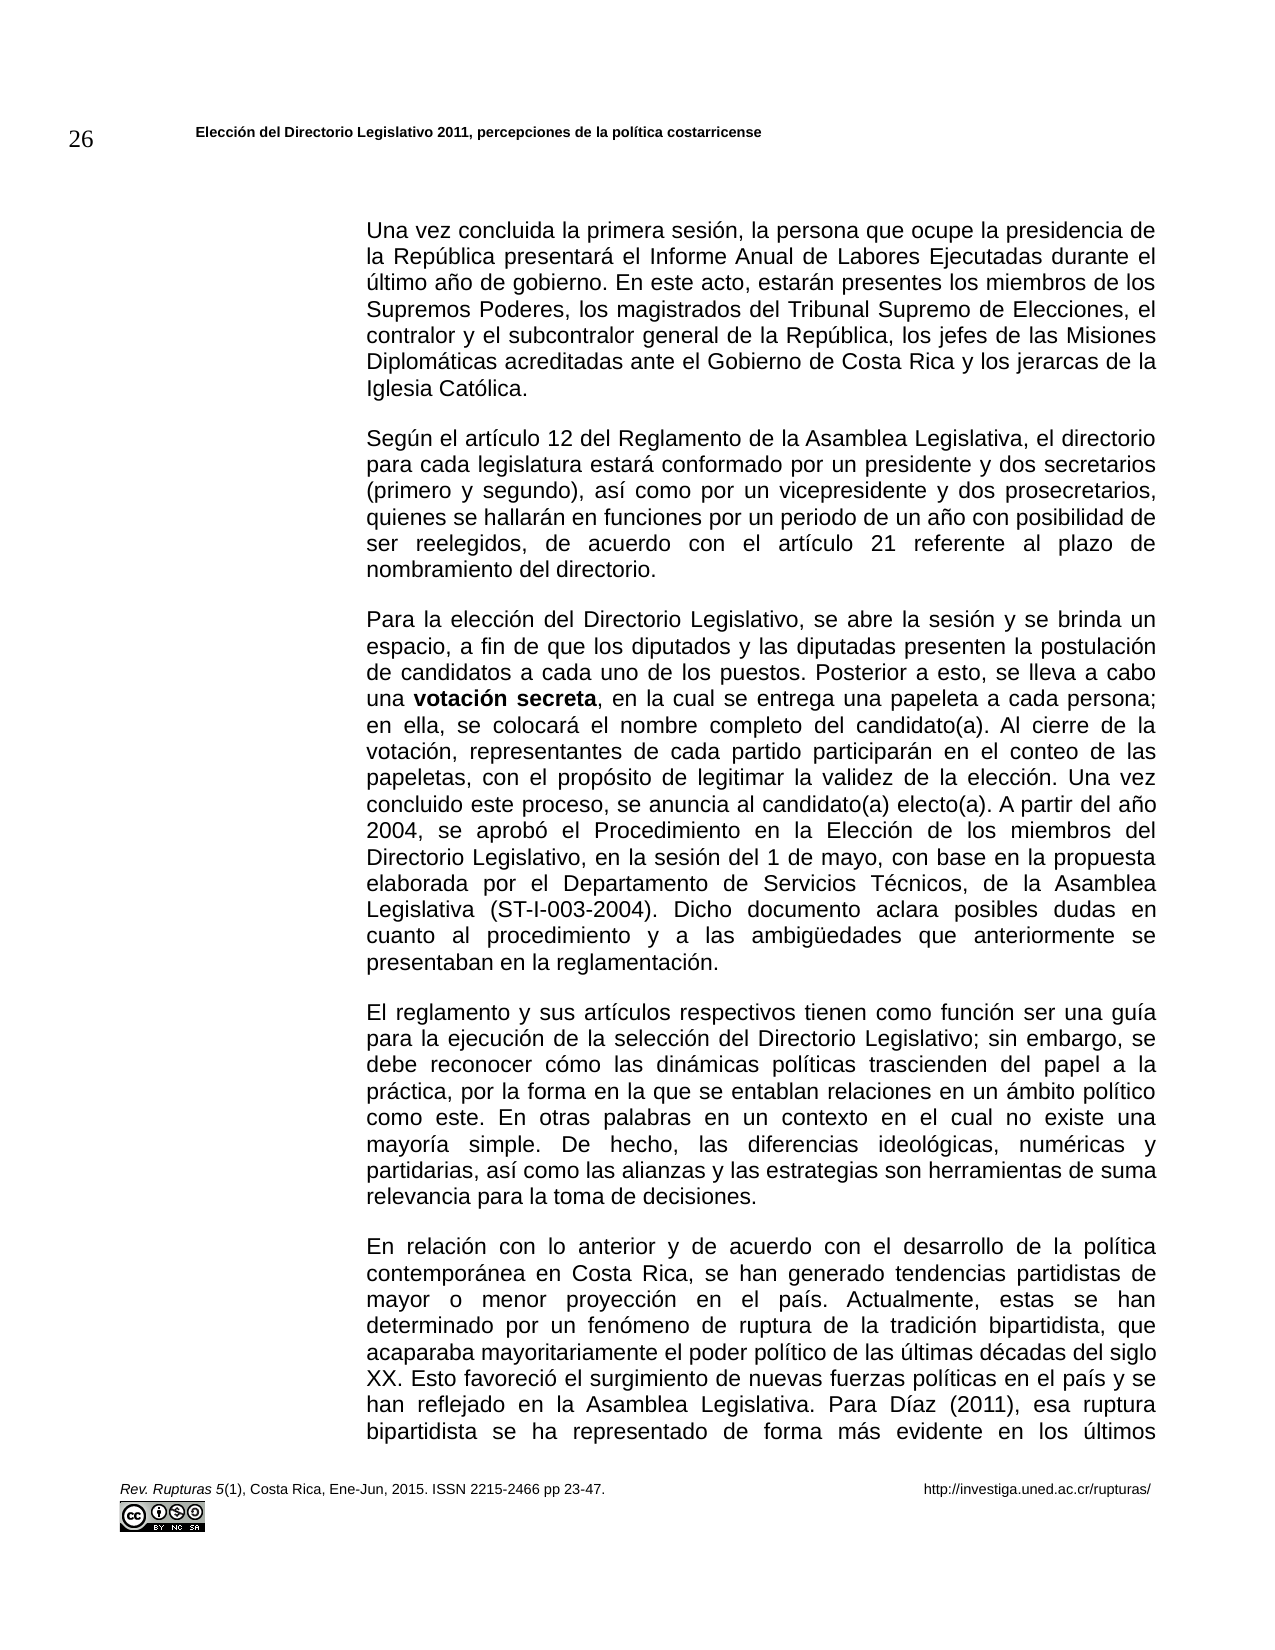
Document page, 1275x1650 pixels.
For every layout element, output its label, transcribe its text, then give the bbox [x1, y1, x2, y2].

text Para la elección del Directorio Legislativo, se abre la sesión y se brinda un espacio, a fin de que los diputados y las diputadas presenten la postulación de candidatos a cada uno de los puestos. Posterior a esto, se lleva a cabo una votación secreta, en la cual se entrega una papeleta a cada persona; en ella, se colocará el nombre completo del candidato(a). Al cierre de la votación, representantes de cada partido participarán en el conteo de las papeletas, con el propósito de legitimar la validez de la elección. Una vez concluido este proceso, se anuncia al candidato(a) electo(a). A partir del año 2004, se aprobó el Procedimiento en la Elección de los miembros del Directorio Legislativo, en la sesión del 1 de mayo, con base en la propuesta elaborada por el Departamento de Servicios Técnicos, de la Asamblea Legislativa (ST-I-003-2004). Dicho documento aclara posibles dudas en cuanto al procedimiento y a las ambigüedades que anteriormente se presentaban en la reglamentación. [366, 606, 1157, 975]
text Según el artículo 12 del Reglamento de la Asamblea Legislativa, el directorio para cada legislatura estará conformado por un presidente y dos secretarios (primero y segundo), así como por un vicepresidente y dos prosecretarios, quienes se hallarán en funciones por un periodo de un año con posibilidad de ser reelegidos, de acuerdo con el artículo 21 referente al plazo de nombramiento del directorio. [366, 424, 1157, 583]
picture [119, 1501, 205, 1532]
text En relación con lo anterior y de acuerdo con el desarrollo de la política contemporánea en Costa Rica, se han generado tendencias partidistas de mayor o menor proyección en el país. Actualmente, estas se han determinado por un fenómeno de ruptura de la tradición bipartidista, que acaparaba mayoritariamente el poder político de las últimas décadas del siglo XX. Esto favoreció el surgimiento de nuevas fuerzas políticas en el país y se han reflejado en la Asamblea Legislativa. Para Díaz (2011), esa ruptura bipartidista se ha representado de forma más evidente en los últimos [366, 1233, 1157, 1444]
text El reglamento y sus artículos respectivos tienen como función ser una guía para la ejecución de la selección del Directorio Legislativo; sin embargo, se debe reconocer cómo las dinámicas políticas trascienden del papel a la práctica, por la forma en la que se entablan relaciones en un ámbito político como este. En otras palabras en un contexto en el cual no existe una mayoría simple. De hecho, las diferencias ideológicas, numéricas y partidarias, así como las alianzas y las estrategias son herramientas de suma relevancia para la toma de decisiones. [366, 999, 1157, 1209]
text Una vez concluida la primera sesión, la persona que ocupe la presidencia de la República presentará el Informe Anual de Labores Ejecutadas durante el último año de gobierno. En este acto, estarán presentes los miembros de los Supremos Poderes, los magistrados del Tribunal Supremo de Elecciones, el contralor y el subcontralor general de la República, los jefes de las Misiones Diplomáticas acreditadas ante el Gobierno de Costa Rica y los jerarcas de la Iglesia Católica. [366, 217, 1157, 401]
